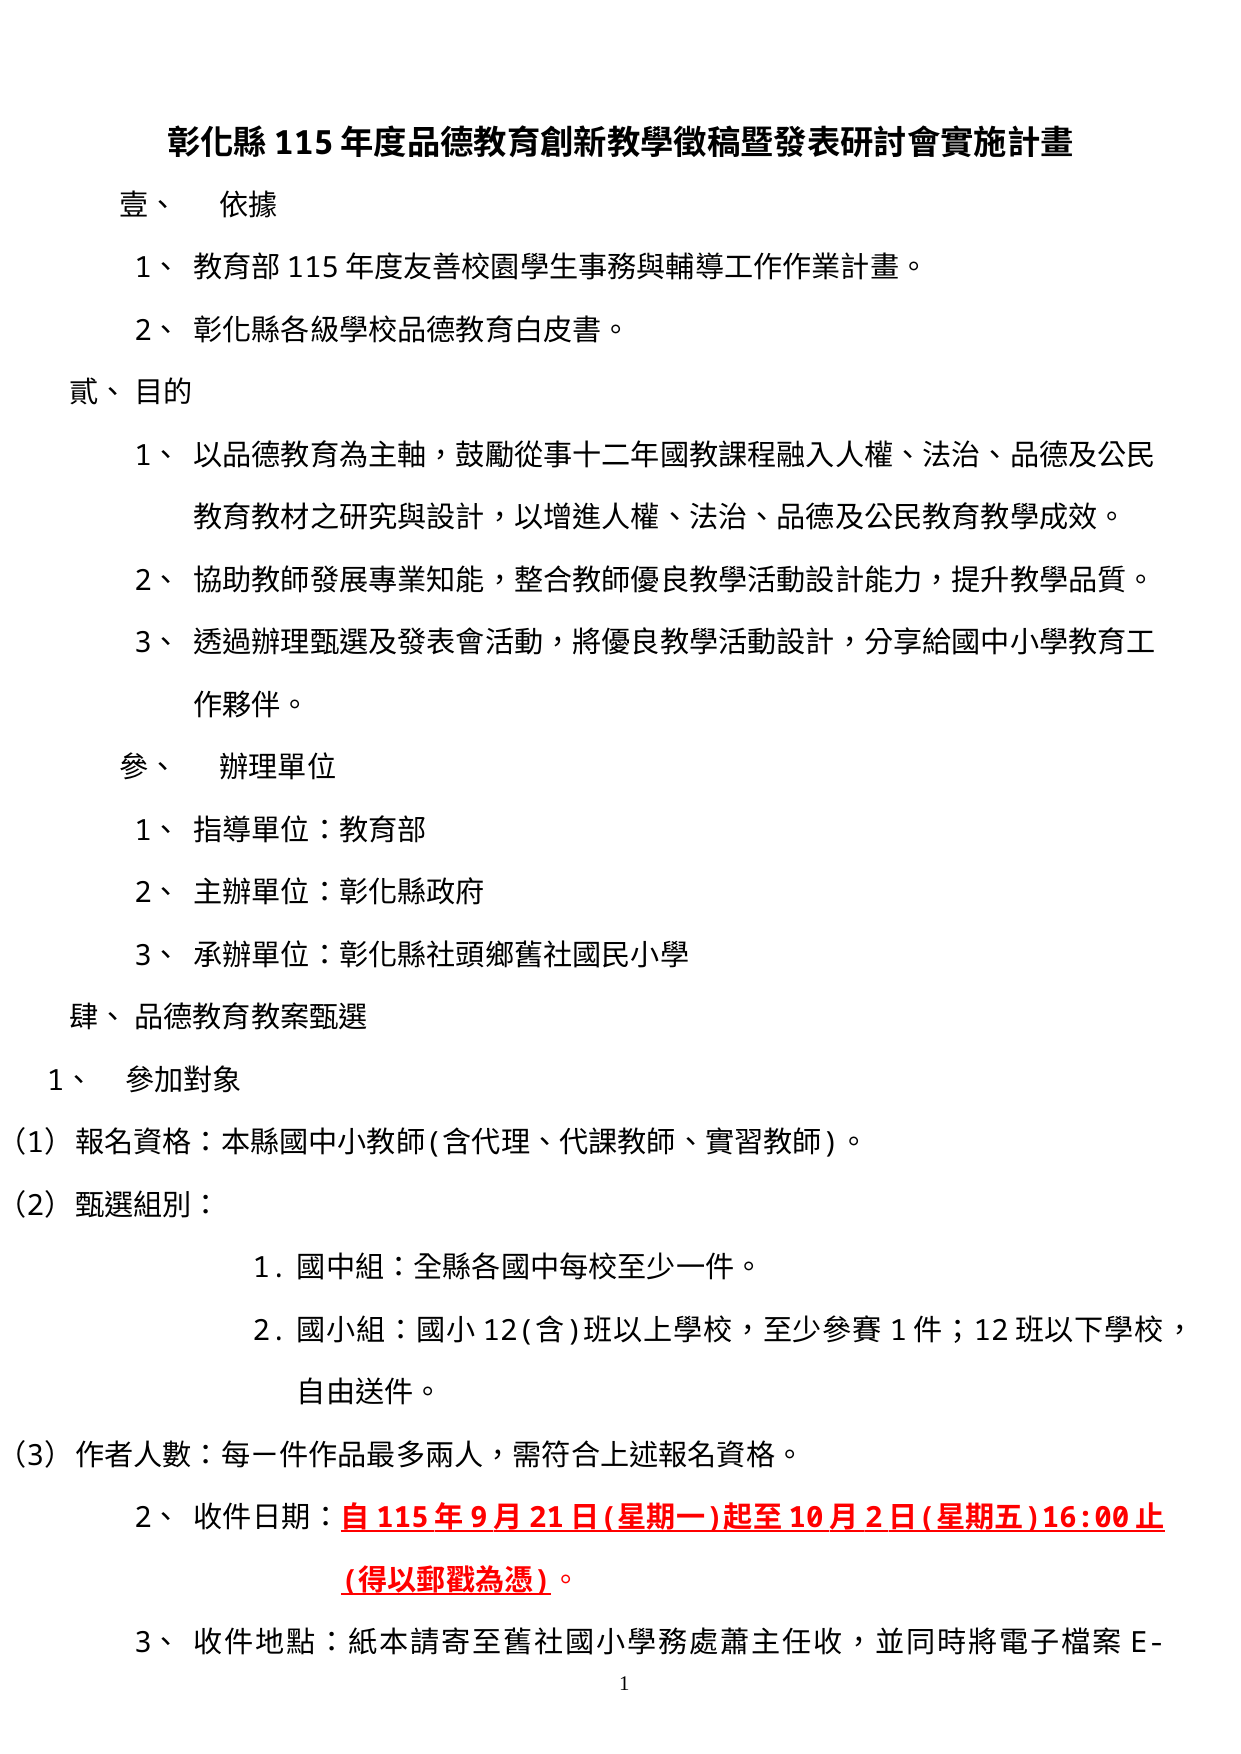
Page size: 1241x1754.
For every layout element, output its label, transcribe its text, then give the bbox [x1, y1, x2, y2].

list 品德教育教案甄選 [69, 973, 1165, 1036]
list 甄選組別： [0, 1161, 1165, 1223]
list 收件日期：自115年9月21日(星期一)起至10月2日(星期五)16:00止(得以郵戳為憑)。 [134, 1473, 1165, 1598]
list 教育部115年度友善校園學生事務與輔導工作作業計畫。 [134, 223, 1165, 286]
list 國小組：國小12(含)班以上學校，至少參賽1件；12班以下學校，自由送件。 [252, 1286, 1165, 1411]
list 目的 [69, 348, 1165, 411]
list 彰化縣各級學校品德教育白皮書。 [134, 286, 1165, 348]
list 參加對象 [47, 1036, 1165, 1098]
list 辦理單位 [119, 723, 1165, 786]
list 協助教師發展專業知能，整合教師優良教學活動設計能力，提升教學品質。 [134, 536, 1165, 598]
list 以品德教育為主軸，鼓勵從事十二年國教課程融入人權、法治、品德及公民教育教材之研究與設計，以增進人權、法治、品德及公民教育教學成效。 [134, 411, 1165, 536]
list 報名資格：本縣國中小教師(含代理、代課教師、實習教師)。 [0, 1098, 1165, 1161]
text 彰化縣115年度品德教育創新教學徵稿暨發表研討會實施計畫 [75, 98, 1165, 161]
list 作者人數：每ㄧ件作品最多兩人，需符合上述報名資格。 [0, 1411, 1165, 1473]
list 指導單位：教育部 [134, 786, 1165, 848]
list 透過辦理甄選及發表會活動，將優良教學活動設計，分享給國中小學教育工作夥伴。 [134, 598, 1165, 723]
list 國中組：全縣各國中每校至少一件。 [252, 1223, 1165, 1286]
list 收件地點：紙本請寄至舊社國小學務處蕭主任收，並同時將電子檔案E- [134, 1598, 1165, 1661]
list 依據 [119, 161, 1165, 223]
list 承辦單位：彰化縣社頭鄉舊社國民小學 [134, 911, 1165, 973]
list 主辦單位：彰化縣政府 [134, 848, 1165, 911]
